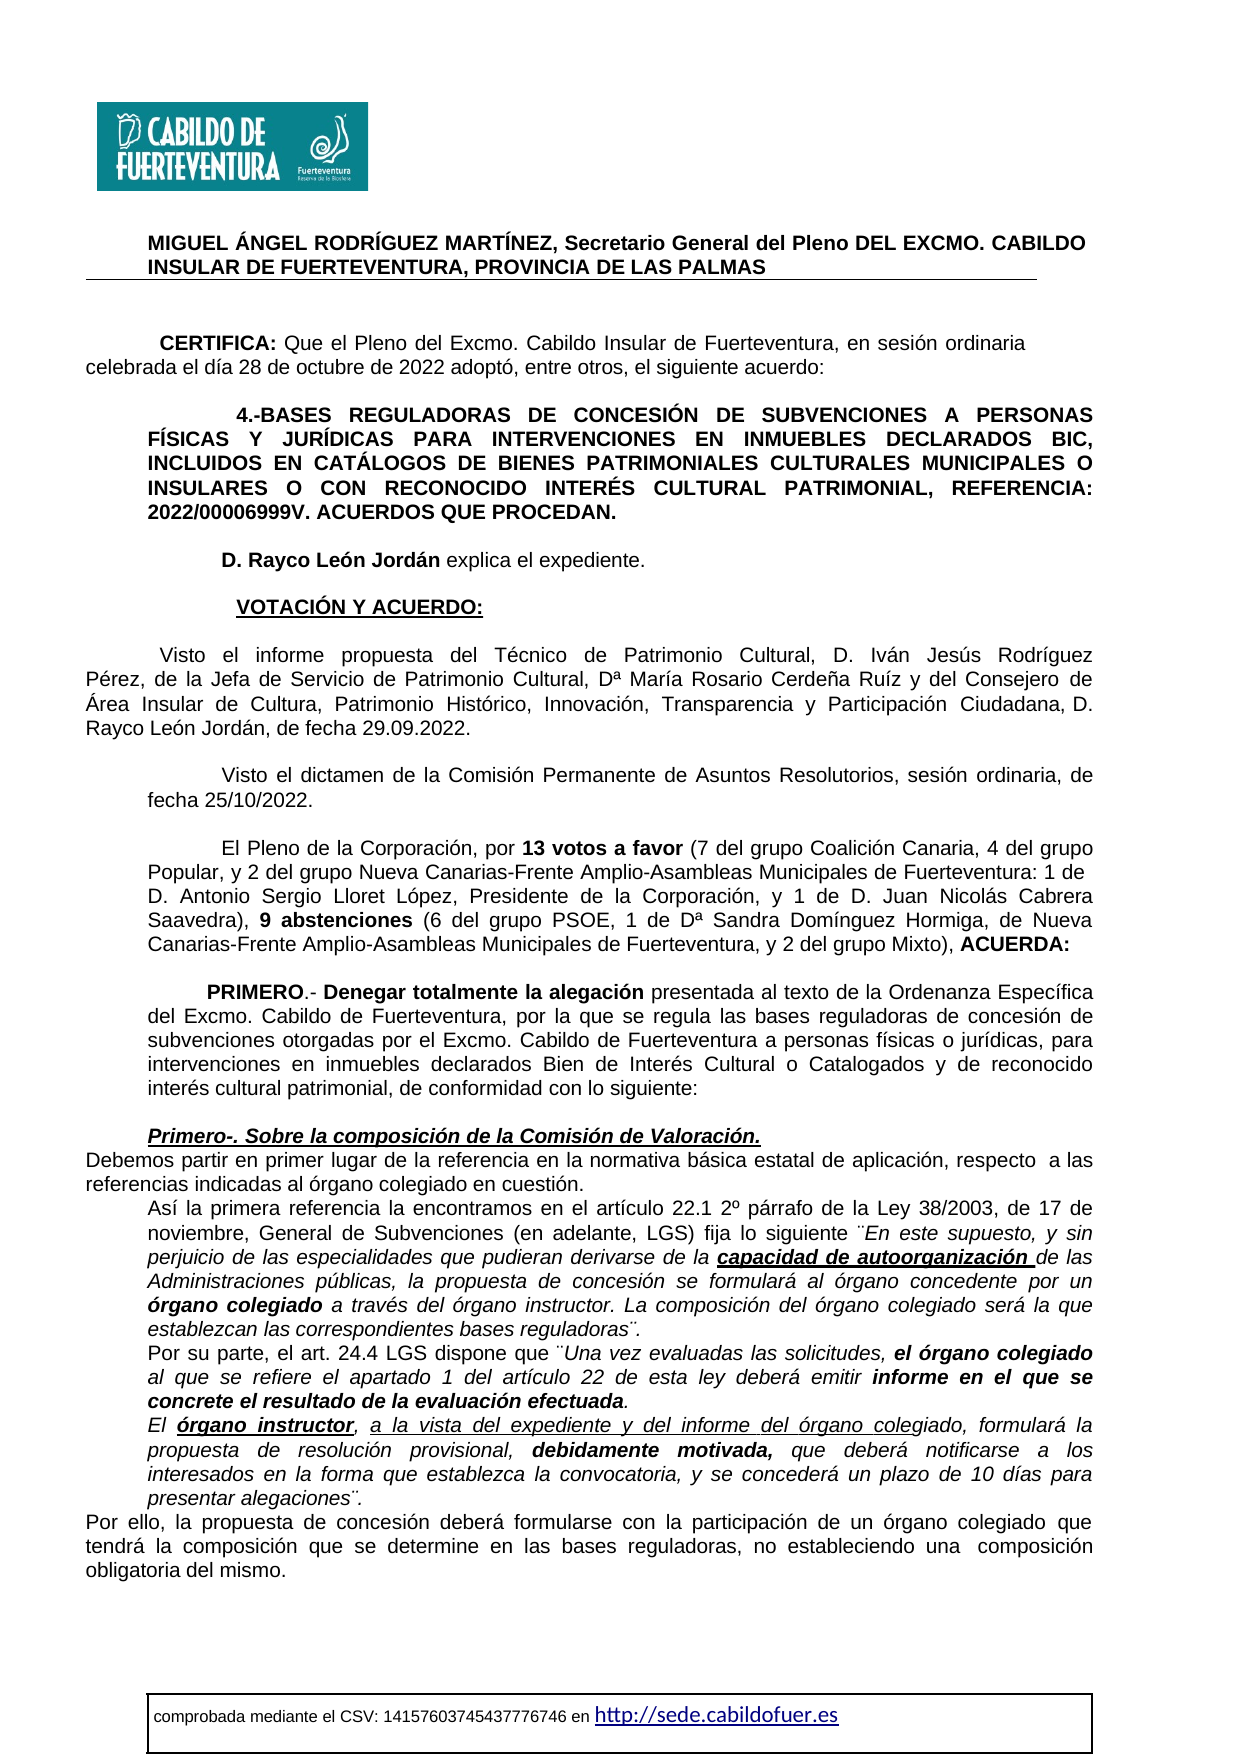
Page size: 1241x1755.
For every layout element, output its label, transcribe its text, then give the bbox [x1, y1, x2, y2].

text D. Rayco León Jordán explica el expediente. [221, 547, 1107, 571]
text Primero-. Sobre la composición de la Comisión de Valoración. [147, 1124, 1107, 1148]
subtitle Visto el informe propuesta del Técnico de Patrimonio Cultural, D. Iván Jesús Rodríguez Pérez, de la Jefa de Servicio de Patrimonio Cultural, Dª María Rosario Cerdeña Ruíz y del Consejero de Área Insular de Cultura, Patrimonio Histórico, Innovación, Transparencia y Participación Ciudadana, D. Rayco León Jordán, de fecha 29.09.2022. [85, 643, 1093, 739]
subtitle MIGUEL ÁNGEL RODRÍGUEZ MARTÍNEZ, Secretario General del Pleno DEL EXCMO. CABILDO INSULAR DE FUERTEVENTURA, PROVINCIA DE LAS PALMAS [147, 231, 1107, 279]
text Por su parte, el art. 24.4 LGS dispone que ¨Una vez evaluadas las solicitudes, el órgano colegiado al que se refiere el apartado 1 del artículo 22 de esta ley deberá emitir informe en el que se concrete el resultado de la evaluación efectuada. [147, 1341, 1093, 1413]
text Así la primera referencia la encontramos en el artículo 22.1 2º párrafo de la Ley 38/2003, de 17 de noviembre, General de Subvenciones (en adelante, LGS) fija lo siguiente ¨En este supuesto, y sin perjuicio de las especialidades que pudieran derivarse de la capacidad de autoorganización de las Administraciones públicas, la propuesta de concesión se formulará al órgano concedente por un órgano colegiado a través del órgano instructor. La composición del órgano colegiado será la que establezcan las correspondientes bases reguladoras¨. [147, 1196, 1093, 1341]
subtitle CERTIFICA: Que el Pleno del Excmo. Cabildo Insular de Fuerteventura, en sesión ordinaria celebrada el día 28 de octubre de 2022 adoptó, entre otros, el siguiente acuerdo: [85, 331, 1107, 379]
text PRIMERO.- Denegar totalmente la alegación presentada al texto de la Ordenanza Específica del Excmo. Cabildo de Fuerteventura, por la que se regula las bases reguladoras de concesión de subvenciones otorgadas por el Excmo. Cabildo de Fuerteventura a personas físicas o jurídicas, para intervenciones en inmuebles declarados Bien de Interés Cultural o Catalogados y de reconocido interés cultural patrimonial, de conformidad con lo siguiente: [147, 979, 1093, 1100]
subtitle VOTACIÓN Y ACUERDO: [236, 595, 1107, 619]
subtitle Debemos partir en primer lugar de la referencia en la normativa básica estatal de aplicación, respecto a las referencias indicadas al órgano colegiado en cuestión. [85, 1148, 1093, 1196]
subtitle Por ello, la propuesta de concesión deberá formularse con la participación de un órgano colegiado que tendrá la composición que se determine en las bases reguladoras, no estableciendo una composición obligatoria del mismo. [85, 1510, 1093, 1582]
text D. Antonio Sergio Lloret López, Presidente de la Corporación, y 1 de D. Juan Nicolás Cabrera Saavedra), 9 abstenciones (6 del grupo PSOE, 1 de Dª Sandra Domínguez Hormiga, de Nueva Canarias-Frente Amplio-Asambleas Municipales de Fuerteventura, y 2 del grupo Mixto), ACUERDA: [147, 883, 1093, 956]
text Visto el dictamen de la Comisión Permanente de Asuntos Resolutorios, sesión ordinaria, de fecha 25/10/2022. [147, 763, 1093, 811]
text El órgano instructor, a la vista del expediente y del informe del órgano colegiado, formulará la propuesta de resolución provisional, debidamente motivada, que deberá notificarse a los interesados en la forma que establezca la convocatoria, y se concederá un plazo de 10 días para presentar alegaciones¨. [147, 1413, 1093, 1510]
text El Pleno de la Corporación, por 13 votos a favor (7 del grupo Coalición Canaria, 4 del grupo Popular, y 2 del grupo Nueva Canarias-Frente Amplio-Asambleas Municipales de Fuerteventura: 1 de [147, 835, 1093, 883]
text 4.-BASES REGULADORAS DE CONCESIÓN DE SUBVENCIONES A PERSONAS FÍSICAS Y JURÍDICAS PARA INTERVENCIONES EN INMUEBLES DECLARADOS BIC, INCLUIDOS EN CATÁLOGOS DE BIENES PATRIMONIALES CULTURALES MUNICIPALES O INSULARES O CON RECONOCIDO INTERÉS CULTURAL PATRIMONIAL, REFERENCIA: 2022/00006999V. ACUERDOS QUE PROCEDAN. [147, 403, 1093, 523]
